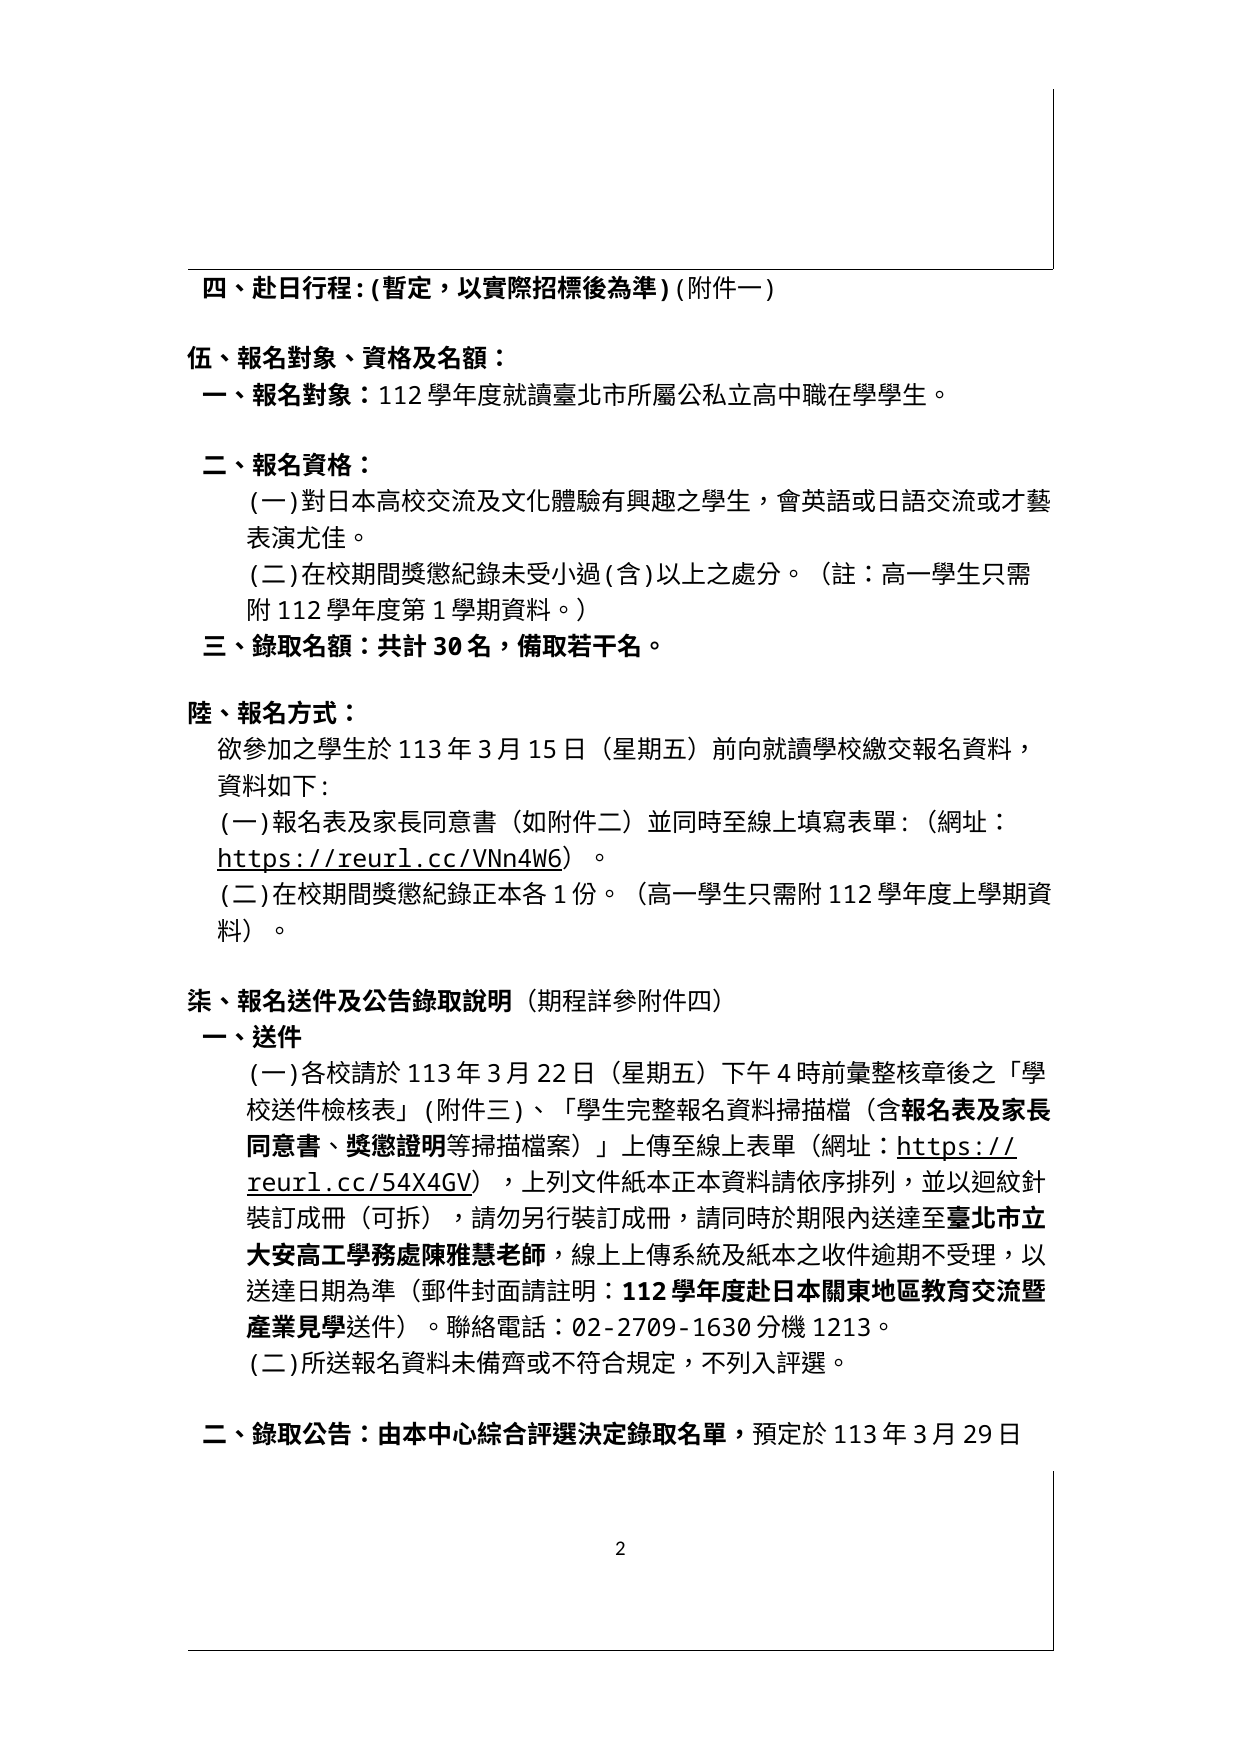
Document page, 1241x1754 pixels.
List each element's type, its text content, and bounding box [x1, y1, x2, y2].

text (一)報名表及家長同意書（如附件二）並同時至線上填寫表單:（網址：https://reurl.cc/VNn4W6）。 [217, 802, 1053, 875]
text 伍、報名對象、資格及名額： [187, 339, 1053, 375]
text 一、送件 [202, 1018, 1053, 1054]
text (二)在校期間獎懲紀錄正本各1份。（高一學生只需附112學年度上學期資料）。 [217, 875, 1053, 947]
text 二、錄取公告：由本中心綜合評選決定錄取名單，預定於113年3月29日 [202, 1414, 1053, 1450]
text 陸、報名方式： [187, 693, 1053, 730]
text 二、報名資格： [202, 446, 1053, 482]
text 柒、報名送件及公告錄取說明（期程詳參附件四） [187, 981, 1053, 1018]
text 欲參加之學生於113年3月15日（星期五）前向就讀學校繳交報名資料，資料如下: [217, 730, 1053, 802]
text (二)所送報名資料未備齊或不符合規定，不列入評選。 [246, 1344, 1053, 1380]
text 三、錄取名額：共計30名，備取若干名。 [202, 627, 1053, 663]
text 一、報名對象：112學年度就讀臺北市所屬公私立高中職在學學生。 [202, 375, 1053, 411]
text (一)各校請於113年3月22日（星期五）下午4時前彙整核章後之「學校送件檢核表」(附件三)、「學生完整報名資料掃描檔（含報名表及家長同意書、獎懲證明等掃描檔案）」上傳至線上表單（網址：https://reurl.cc/54X4GV），上列文件紙本正本資料請依序排列，並以迴紋針裝訂成冊（可拆），請勿另行裝訂成冊，請同時於期限內送達至臺北市立大安高工學務處陳雅慧老師，線上上傳系統及紙本之收件逾期不受理，以送達日期為準（郵件封面請註明：112學年度赴日本關東地區教育交流暨產業見學送件）。聯絡電話：02-2709-1630分機1213。 [246, 1054, 1053, 1344]
text 四、赴日行程:(暫定，以實際招標後為準)(附件一) [202, 269, 1053, 305]
text (一)對日本高校交流及文化體驗有興趣之學生，會英語或日語交流或才藝表演尤佳。 [246, 482, 1053, 554]
text (二)在校期間獎懲紀錄未受小過(含)以上之處分。（註：高一學生只需附112學年度第1學期資料。） [246, 554, 1053, 627]
